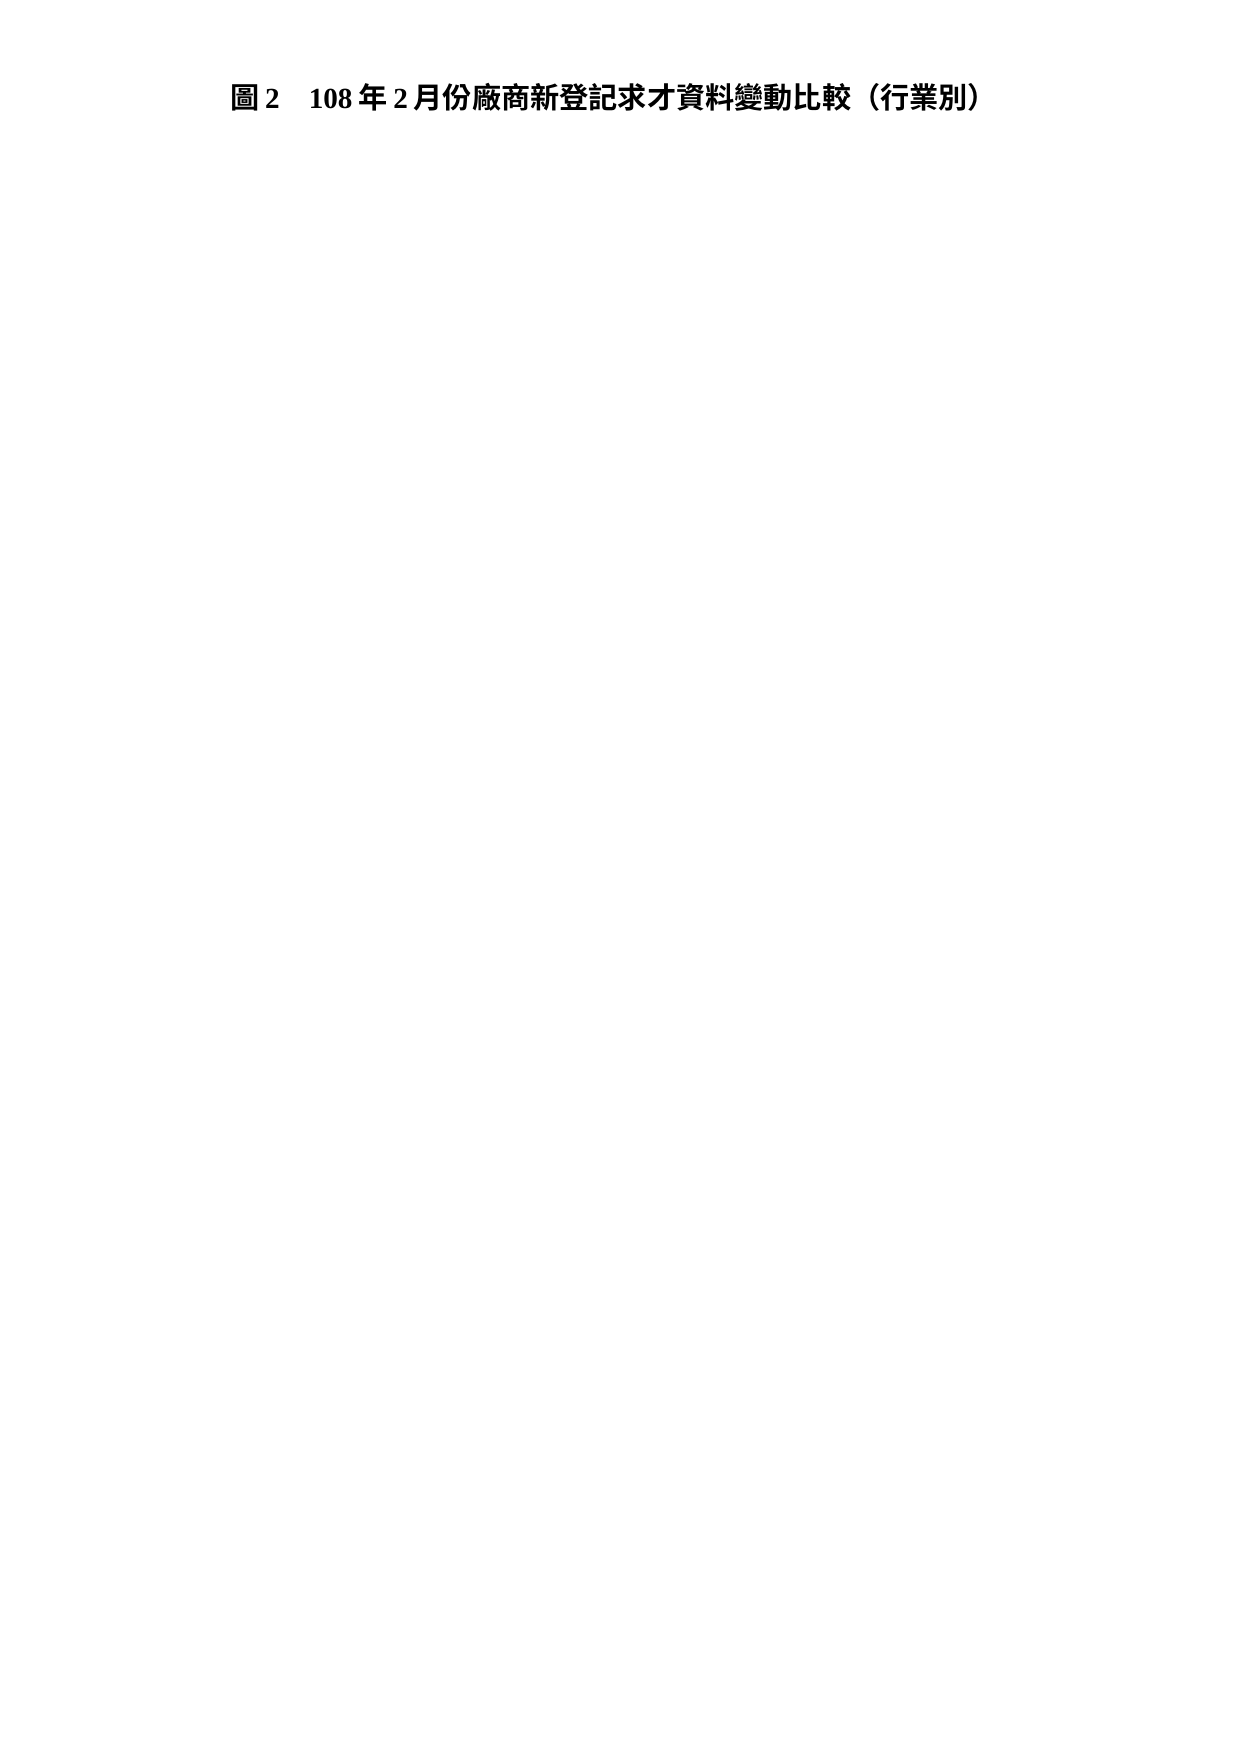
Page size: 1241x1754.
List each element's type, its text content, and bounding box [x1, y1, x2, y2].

text 圖2 108年2月份廠商新登記求才資料變動比較（行業別） [75, 75, 1152, 117]
